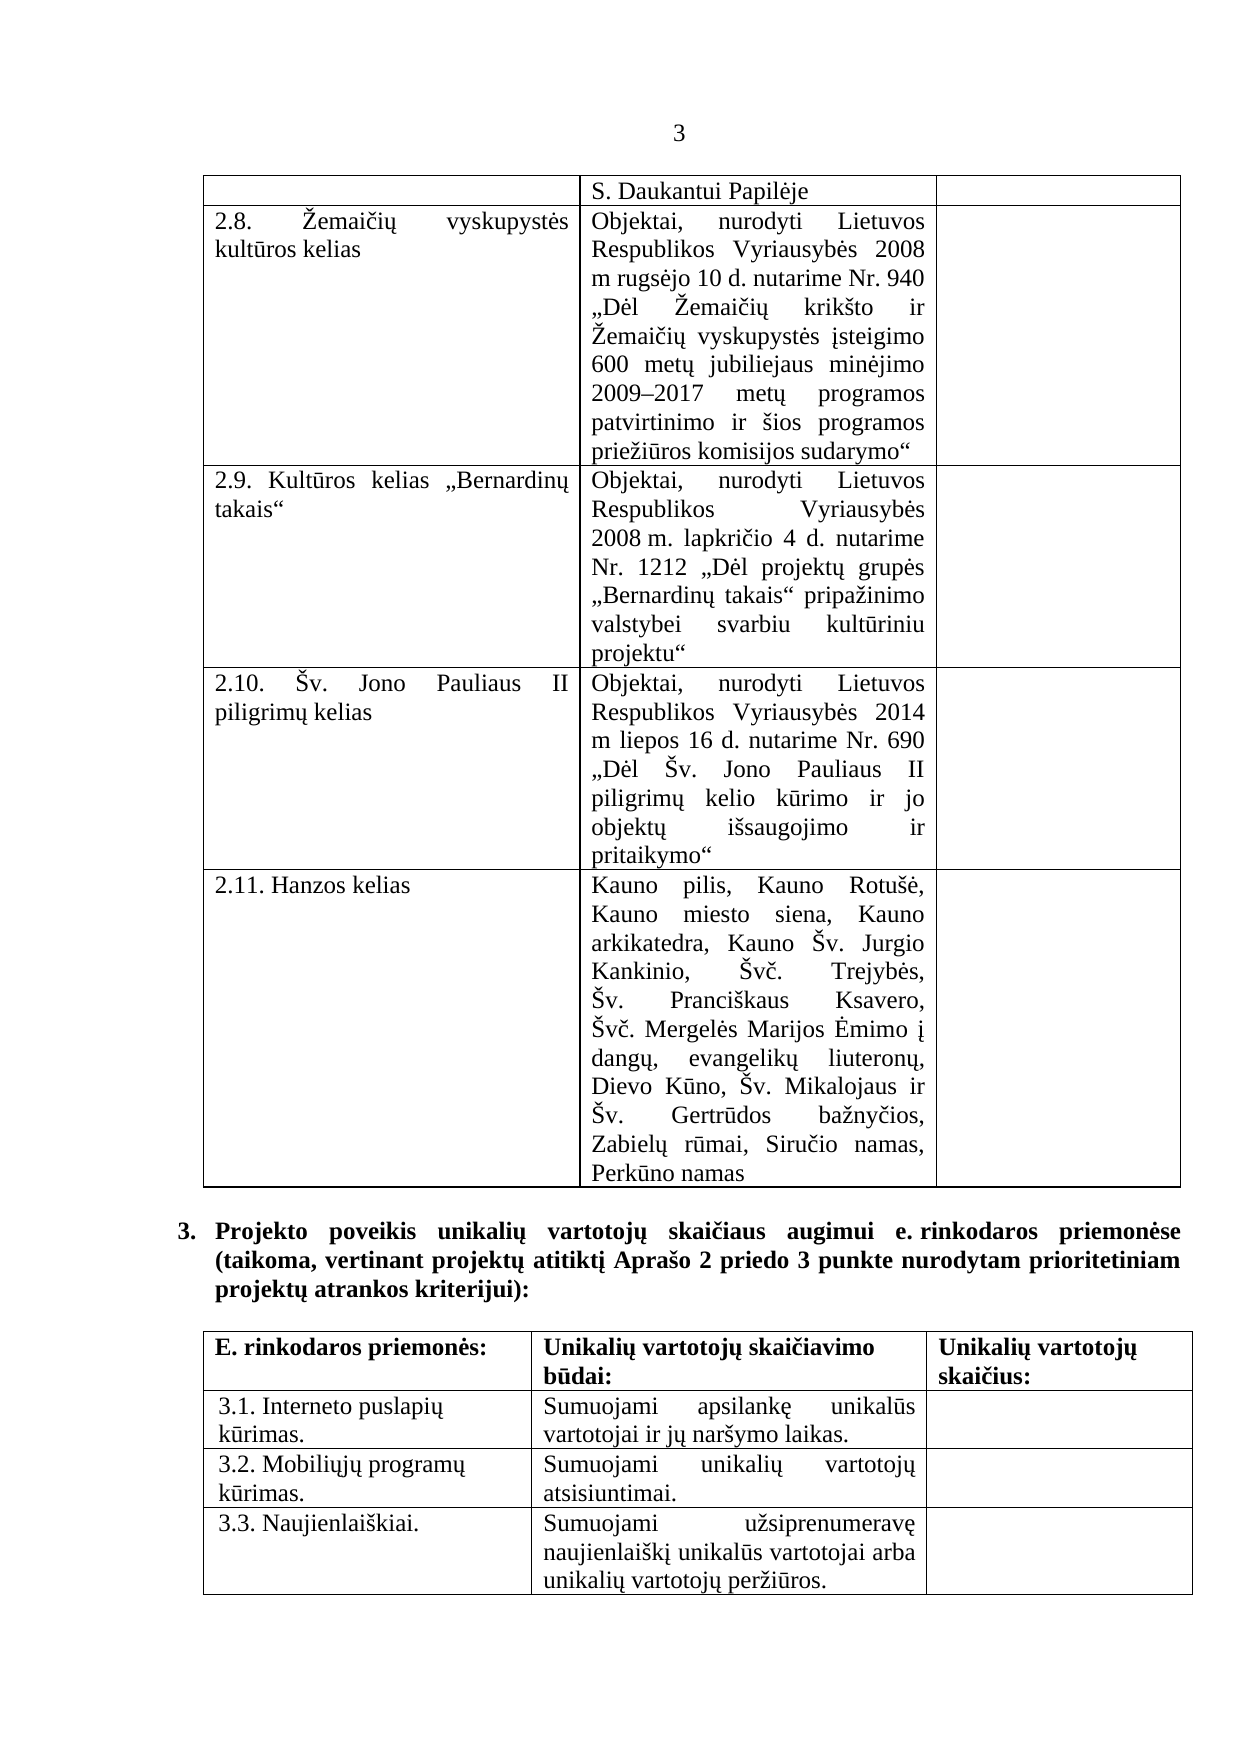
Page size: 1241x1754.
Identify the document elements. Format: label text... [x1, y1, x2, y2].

table_cell S. Daukantui Papilėje [581, 176, 936, 205]
table_cell Objektai, nurodyti Lietuvos Respublikos Vyriausybės 2008 m. lapkričio 4 d. nutarime Nr. 1212 „Dėl projektų grupės „Bernardinų takais“ pripažinimo valstybei svarbiu kultūriniu projektu“ [581, 466, 936, 667]
table_header E. rinkodaros priemonės: [204, 1332, 531, 1390]
table_cell 2.9. Kultūros kelias „Bernardinų takais“ [204, 466, 579, 667]
table_cell 2.8. Žemaičių vyskupystės kultūros kelias [204, 206, 579, 464]
table_cell [927, 1391, 1192, 1448]
table_cell 3.1. Interneto puslapių kūrimas. [204, 1391, 531, 1448]
table_cell Sumuojami apsilankę unikalūs vartotojai ir jų naršymo laikas. [532, 1391, 926, 1448]
table_cell [204, 176, 579, 205]
table_cell 3.2. Mobiliųjų programų kūrimas. [204, 1449, 531, 1507]
table_cell Sumuojami užsiprenumeravę naujienlaiškį unikalūs vartotojai arba unikalių vartotojų peržiūros. [532, 1508, 926, 1594]
table_cell 3.3. Naujienlaiškiai. [204, 1508, 531, 1594]
table_cell Kauno pilis, Kauno Rotušė, Kauno miesto siena, Kauno arkikatedra, Kauno Šv. Jurgio Kankinio, Švč. Trejybės, Šv. Pranciškaus Ksavero, Švč. Mergelės Marijos Ėmimo į dangų, evangelikų liuteronų, Dievo Kūno, Šv. Mikalojaus ir Šv. Gertrūdos bažnyčios, Zabielų rūmai, Siručio namas, Perkūno namas [581, 870, 936, 1186]
table_cell [937, 668, 1180, 869]
table_cell Objektai, nurodyti Lietuvos Respublikos Vyriausybės 2008 m rugsėjo 10 d. nutarime Nr. 940 „Dėl Žemaičių krikšto ir Žemaičių vyskupystės įsteigimo 600 metų jubiliejaus minėjimo 2009–2017 metų programos patvirtinimo ir šios programos priežiūros komisijos sudarymo“ [581, 206, 936, 464]
table_cell Sumuojami unikalių vartotojų atsisiuntimai. [532, 1449, 926, 1507]
table_header Unikalių vartotojų skaičiavimo būdai: [532, 1332, 926, 1390]
table_cell [937, 206, 1180, 464]
table_cell [937, 176, 1180, 205]
table_cell [927, 1508, 1192, 1594]
table_cell Objektai, nurodyti Lietuvos Respublikos Vyriausybės 2014 m liepos 16 d. nutarime Nr. 690 „Dėl Šv. Jono Pauliaus II piligrimų kelio kūrimo ir jo objektų išsaugojimo ir pritaikymo“ [581, 668, 936, 869]
table_cell 2.10. Šv. Jono Pauliaus II piligrimų kelias [204, 668, 579, 869]
table_cell [927, 1449, 1192, 1507]
text 3. Projekto poveikis unikalių vartotojų skaičiaus augimui e. rinkodaros priemonėse (taikoma, vertinant projektų atitiktį Aprašo 2 priedo 3 punkte nurodytam prioritetiniam projektų atrankos kriterijui): [177, 1216, 1181, 1302]
table_header Unikalių vartotojų skaičius: [927, 1332, 1192, 1390]
table_cell [937, 466, 1180, 667]
table_cell 2.11. Hanzos kelias [204, 870, 579, 1186]
table_cell [937, 870, 1180, 1186]
